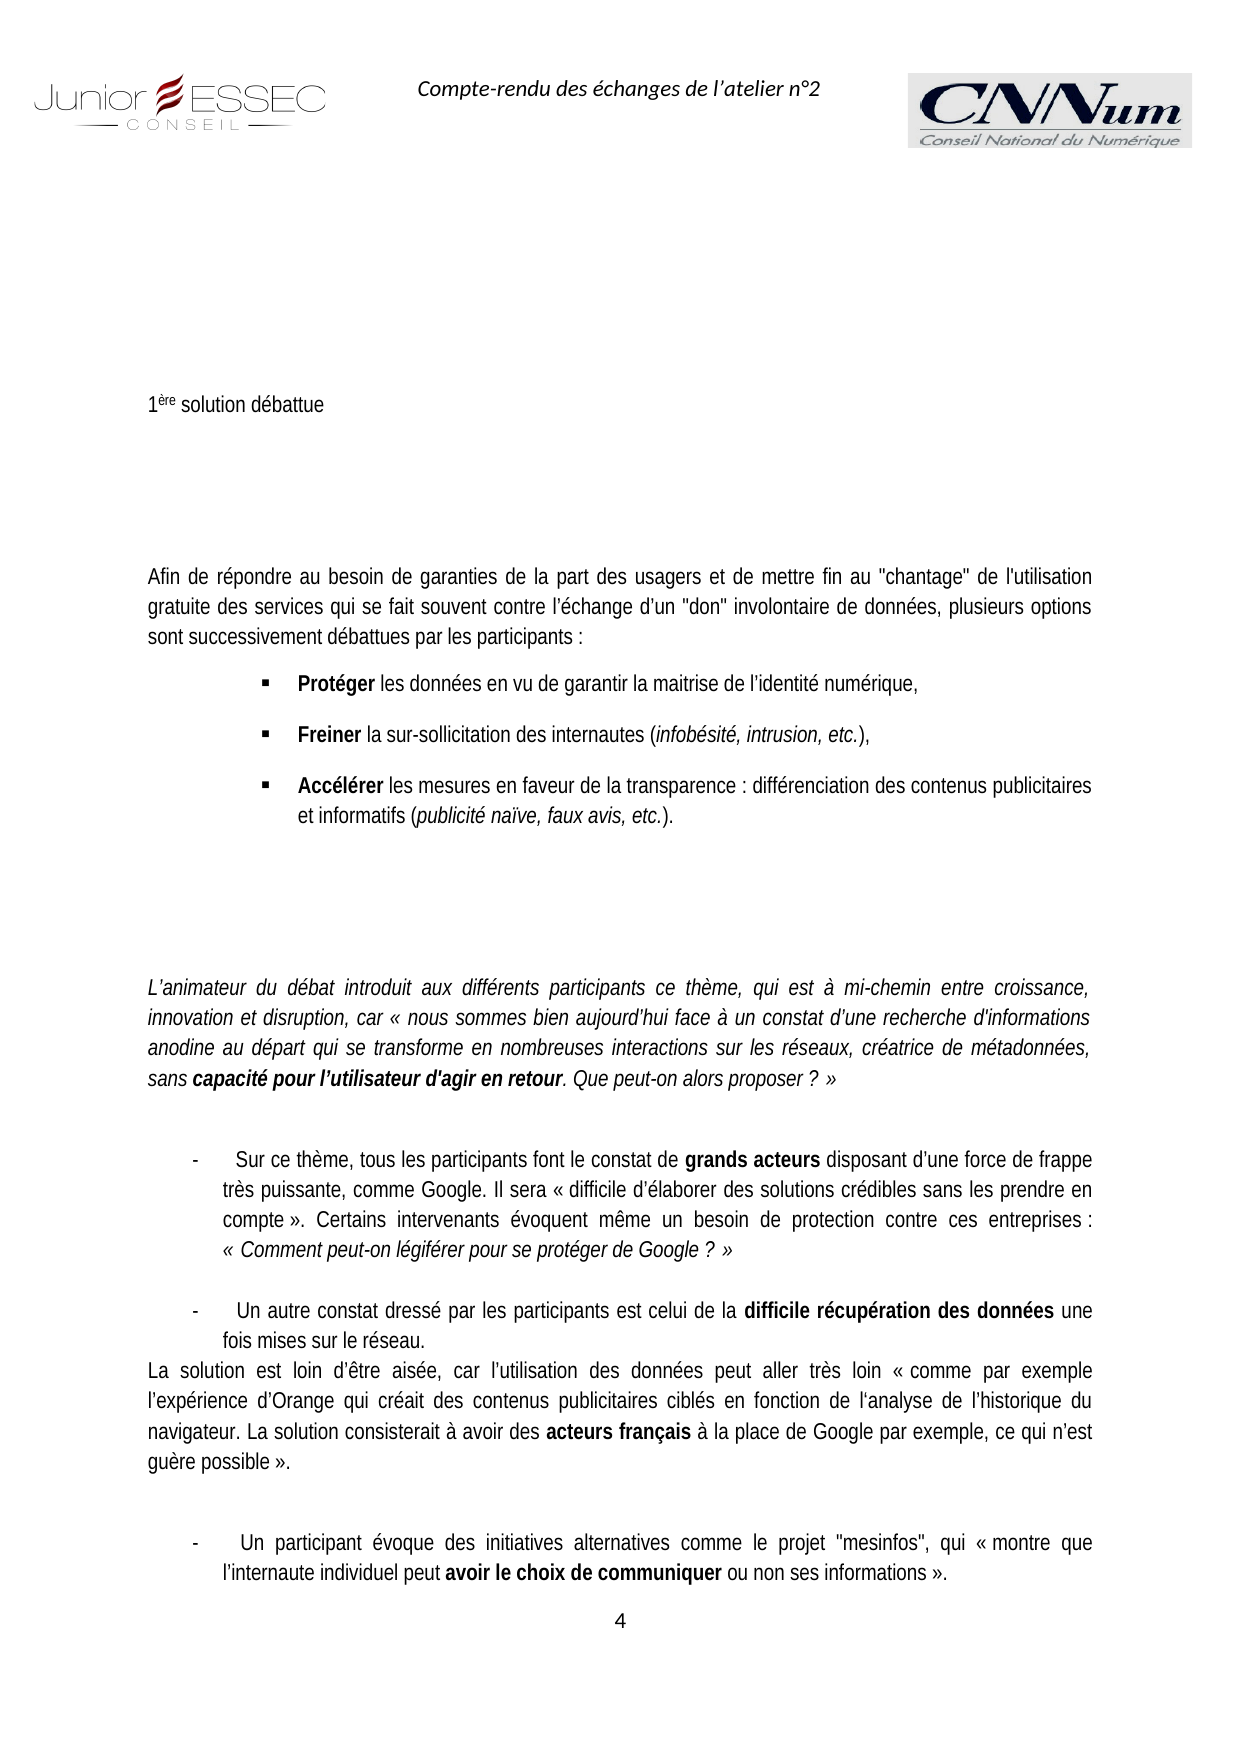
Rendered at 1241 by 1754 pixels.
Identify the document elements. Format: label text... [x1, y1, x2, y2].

list Un participant évoque des initiatives alternatives comme le projet "mesinfos", qui « montre que l’internaute individuel peut avoir le choix de communiquer ou non ses informations ». [185, 1529, 1093, 1586]
list Protéger les données en vu de garantir la maitrise de l’identité numérique, [260, 670, 1093, 696]
text 1ère solution débattue [148, 391, 1093, 418]
list Freiner la sur-sollicitation des internautes (infobésité, intrusion, etc.), [260, 721, 1093, 747]
text La solution est loin d’être aisée, car l’utilisation des données peut aller très loin « comme par exemple l’expérience d’Orange qui créait des contenus publicitaires ciblés en fonction de l‘analyse de l’historique du navigateur. La solution consisterait à avoir des acteurs français à la place de Google par exemple, ce qui n’est guère possible ». [148, 1357, 1093, 1474]
text L’animateur du débat introduit aux différents participants ce thème, qui est à mi-chemin entre croissance, innovation et disruption, car « nous sommes bien aujourd’hui face à un constat d’une recherche d'informations anodine au départ qui se transforme en nombreuses interactions sur les réseaux, créatrice de métadonnées, sans capacité pour l’utilisateur d'agir en retour. Que peut-on alors proposer ? » [148, 974, 1093, 1091]
text Afin de répondre au besoin de garanties de la part des usagers et de mettre fin au "chantage" de l'utilisation gratuite des services qui se fait souvent contre l’échange d’un "don" involontaire de données, plusieurs options sont successivement débattues par les participants : [148, 563, 1093, 650]
picture [34, 73, 325, 130]
subtitle Échange des participants sur le sujet [148, 903, 1093, 937]
picture [907, 73, 1193, 148]
list Sur ce thème, tous les participants font le constat de grands acteurs disposant d’une force de frappe très puissante, comme Google. Il sera « difficile d’élaborer des solutions crédibles sans les prendre en compte ». Certains intervenants évoquent même un besoin de protection contre ces entreprises : « Comment peut-on légiférer pour se protéger de Google ? » [185, 1146, 1093, 1263]
list Accélérer les mesures en faveur de la transparence : différenciation des contenus publicitaires et informatifs (publicité naïve, faux avis, etc.). [260, 772, 1093, 829]
subtitle Problématique abordée : Répondre au besoin de garanties de la part des usagers [148, 492, 1093, 526]
list Un autre constat dressé par les participants est celui de la difficile récupération des données une fois mises sur le réseau. [185, 1297, 1093, 1353]
